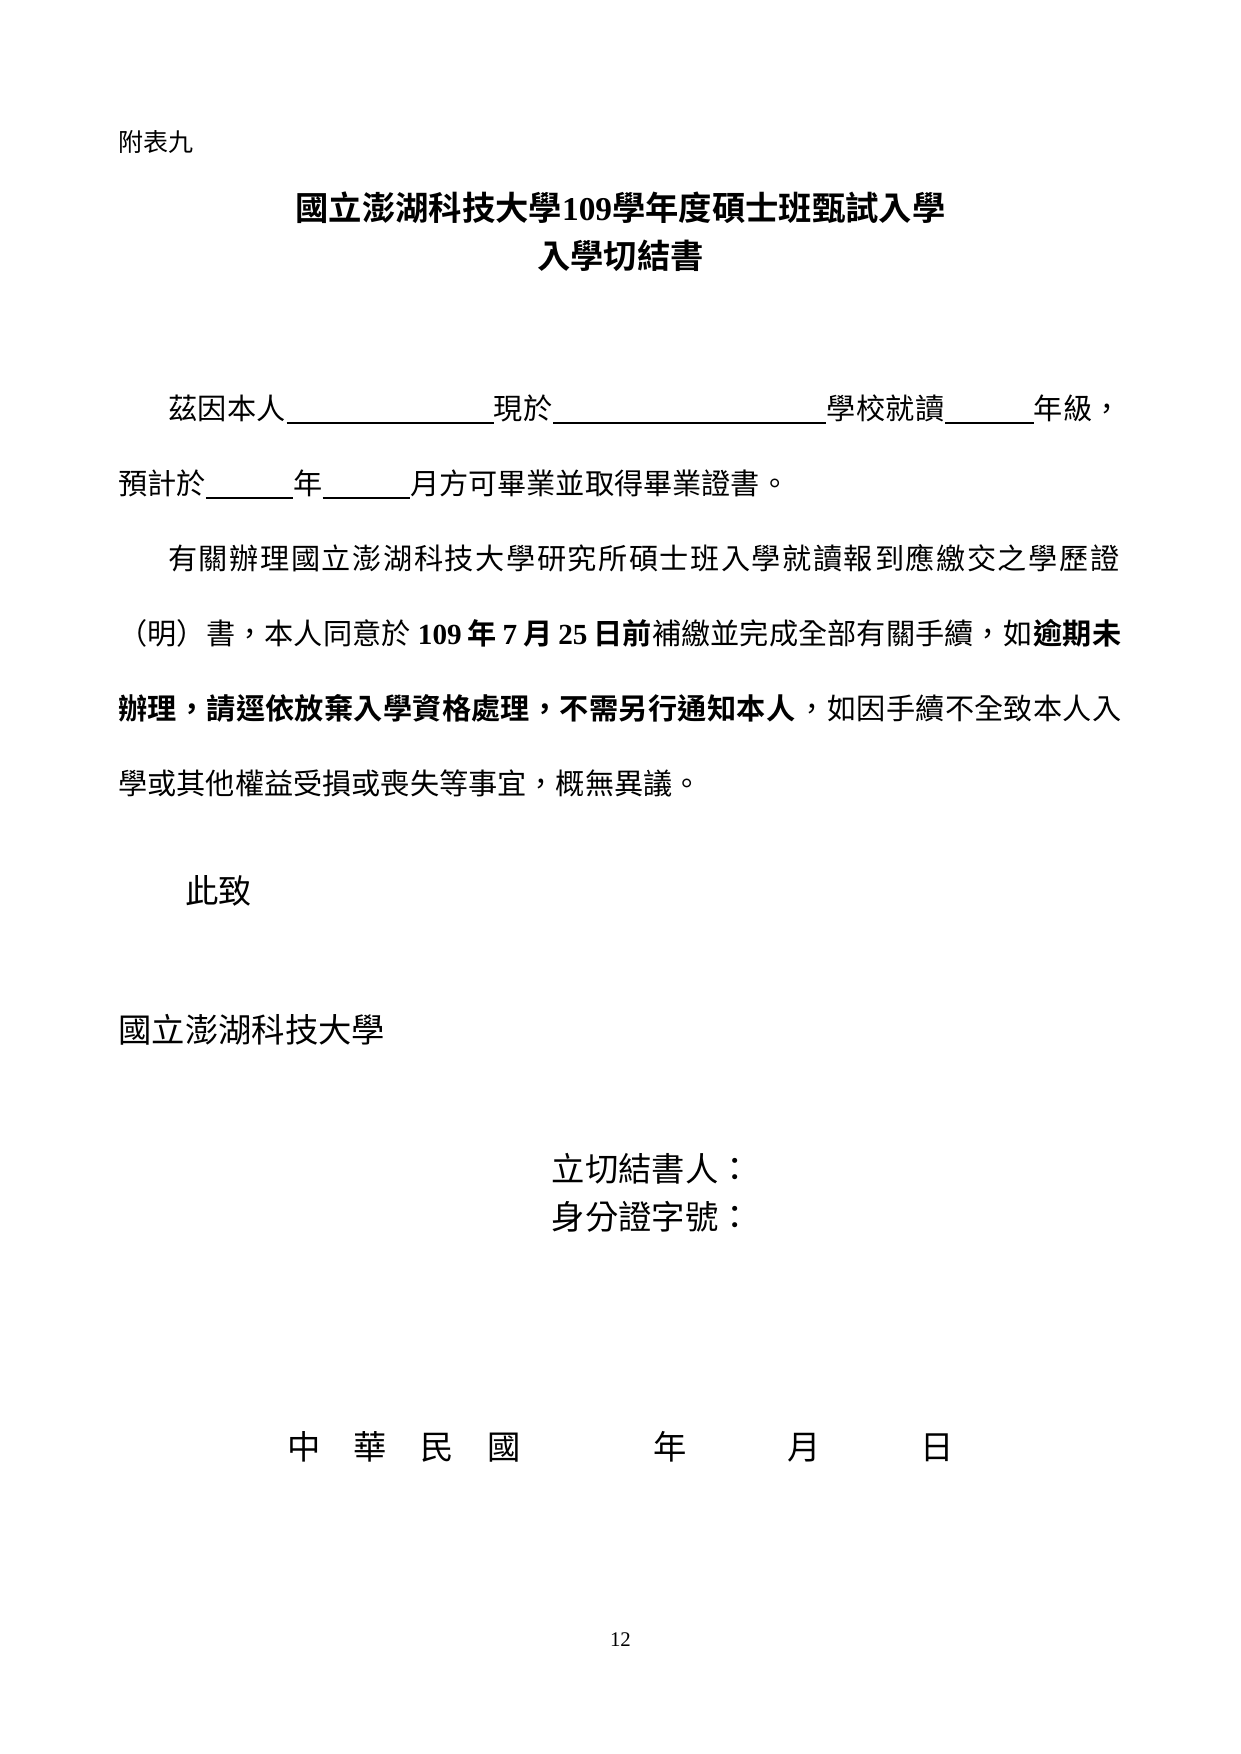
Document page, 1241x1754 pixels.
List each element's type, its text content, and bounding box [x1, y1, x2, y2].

subtitle 入學切結書 [118, 230, 1122, 278]
text 國立澎湖科技大學 [118, 1003, 1122, 1052]
subtitle 附表九 [118, 123, 1122, 159]
text 茲因本人 現於 學校就讀 年級，預計於 年 月方可畢業並取得畢業證書。 [118, 369, 1122, 519]
text 中 華 民 國 年 月 日 [118, 1421, 1122, 1469]
text 立切結書人： [118, 1143, 1122, 1191]
text 身分證字號： [118, 1191, 1122, 1239]
text 此致 [118, 864, 1122, 913]
text 有關辦理國立澎湖科技大學研究所碩士班入學就讀報到應繳交之學歷證（明）書，本人同意於109年7月25日前補繳並完成全部有關手續，如逾期未辦理，請逕依放棄入學資格處理，不需另行通知本人，如因手續不全致本人入學或其他權益受損或喪失等事宜，概無異議。 [118, 519, 1122, 819]
subtitle 國立澎湖科技大學109學年度碩士班甄試入學 [118, 182, 1122, 230]
